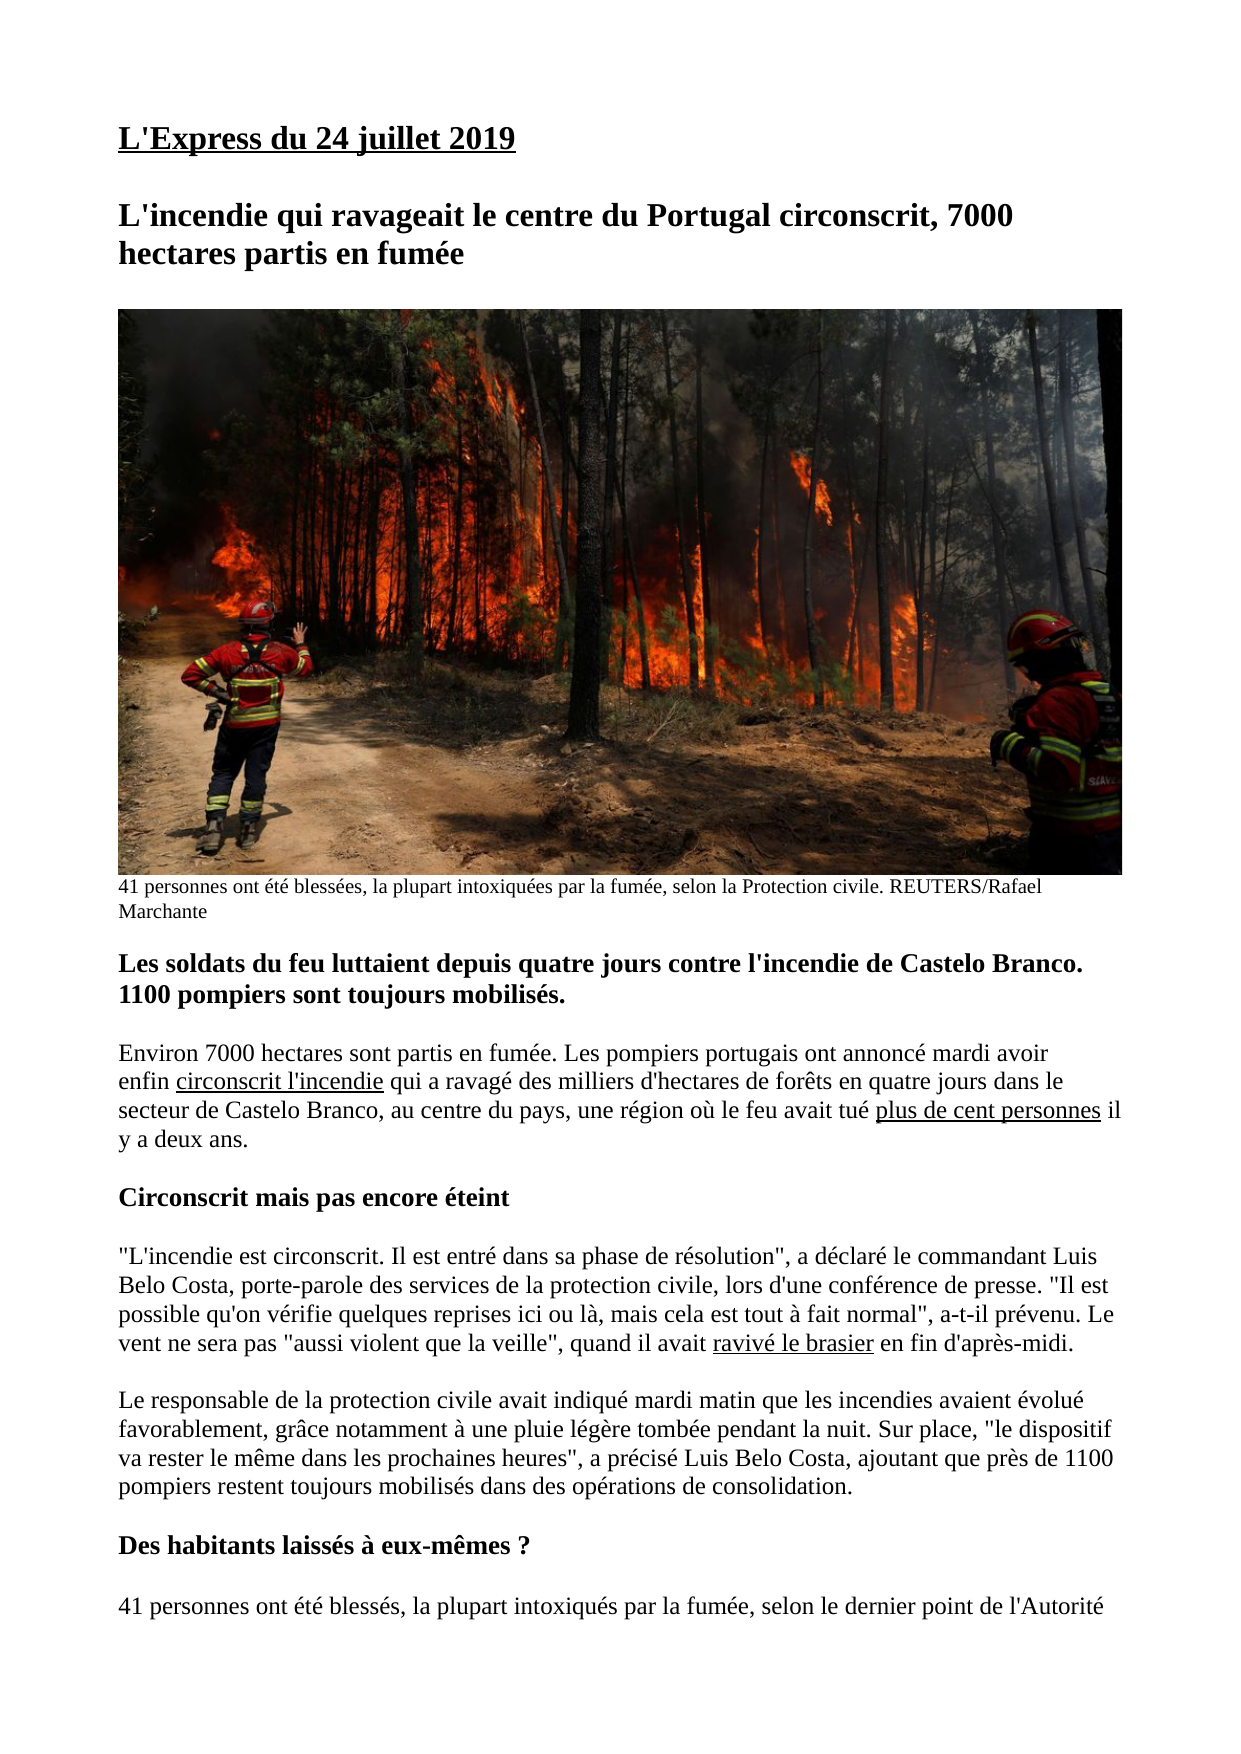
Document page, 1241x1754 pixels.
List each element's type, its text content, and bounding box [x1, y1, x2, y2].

text L'incendie qui ravageait le centre du Portugal circonscrit, 7000 hectares partis en fumée [118, 195, 1122, 271]
text Les soldats du feu luttaient depuis quatre jours contre l'incendie de Castelo Branco. 1100 pompiers sont toujours mobilisés. [118, 947, 1122, 1009]
text Environ 7000 hectares sont partis en fumée. Les pompiers portugais ont annoncé mardi avoir enfin circonscrit l'incendie qui a ravagé des milliers d'hectares de forêts en quatre jours dans le secteur de Castelo Branco, au centre du pays, une région où le feu avait tué plus de cent personnes il y a deux ans. [118, 1038, 1122, 1153]
text Circonscrit mais pas encore éteint [118, 1181, 1122, 1213]
text 41 personnes ont été blessées, la plupart intoxiquées par la fumée, selon la Protection civile. REUTERS/Rafael Marchante [118, 875, 1122, 923]
picture [118, 309, 1123, 875]
text Des habitants laissés à eux-mêmes ? [118, 1529, 1122, 1560]
text Le responsable de la protection civile avait indiqué mardi matin que les incendies avaient évolué favorablement, grâce notamment à une pluie légère tombée pendant la nuit. Sur place, "le dispositif va rester le même dans les prochaines heures", a précisé Luis Belo Costa, ajoutant que près de 1100 pompiers restent toujours mobilisés dans des opérations de consolidation. [118, 1385, 1122, 1500]
text 41 personnes ont été blessés, la plupart intoxiqués par la fumée, selon le dernier point de l'Autorité [118, 1591, 1122, 1620]
text L'Express du 24 juillet 2019 [118, 118, 1122, 156]
text "L'incendie est circonscrit. Il est entré dans sa phase de résolution", a déclaré le commandant Luis Belo Costa, porte-parole des services de la protection civile, lors d'une conférence de presse. "Il est possible qu'on vérifie quelques reprises ici ou là, mais cela est tout à fait normal", a-t-il prévenu. Le vent ne sera pas "aussi violent que la veille", quand il avait ravivé le brasier en fin d'après-midi. [118, 1241, 1122, 1356]
